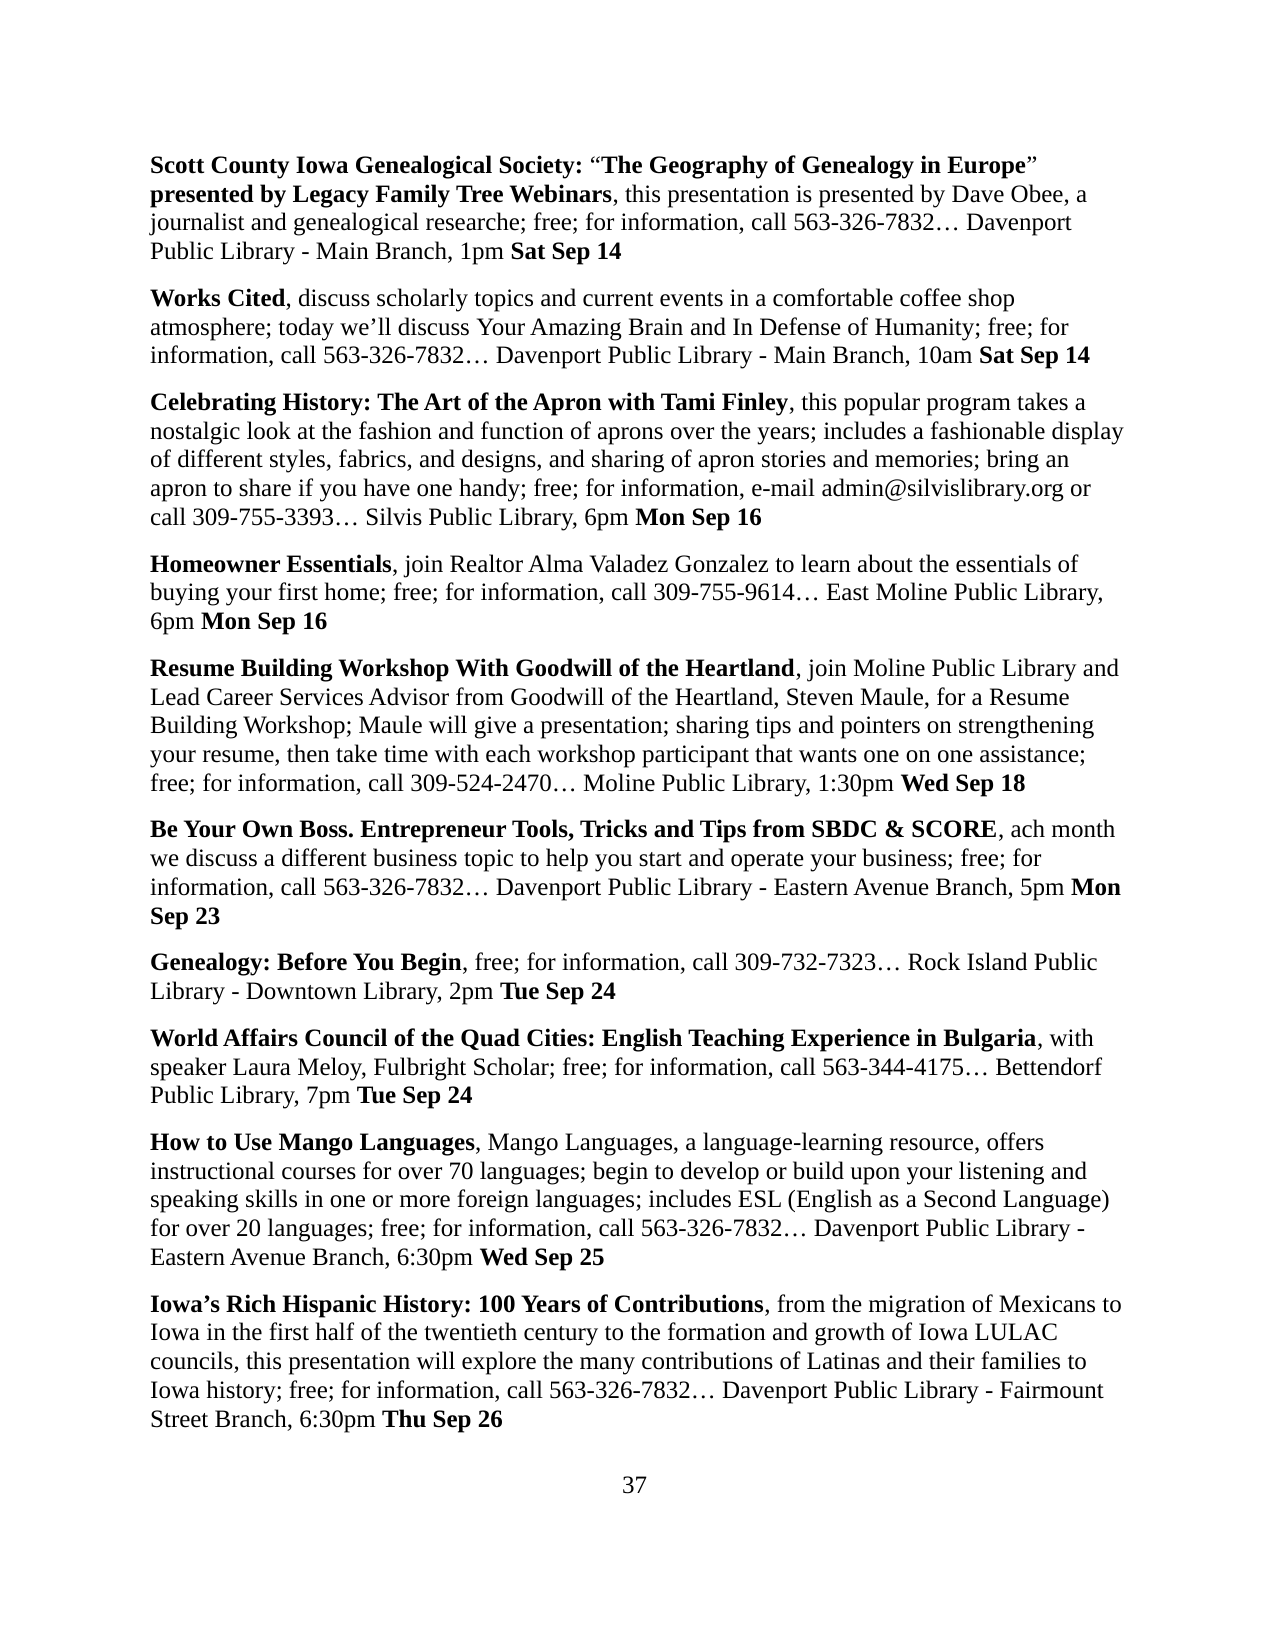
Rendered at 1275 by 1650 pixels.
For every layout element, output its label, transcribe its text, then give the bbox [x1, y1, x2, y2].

text Celebrating History: The Art of the Apron with Tami Finley, this popular program takes a nostalgic look at the fashion and function of aprons over the years; includes a fashionable display of different styles, fabrics, and designs, and sharing of apron stories and memories; bring an apron to share if you have one handy; free; for information, e-mail admin@silvislibrary.org or call 309-755-3393… Silvis Public Library, 6pm Mon Sep 16 [150, 387, 1125, 531]
text How to Use Mango Languages, Mango Languages, a language-learning resource, offers instructional courses for over 70 languages; begin to develop or build upon your listening and speaking skills in one or more foreign languages; includes ESL (English as a Second Language) for over 20 languages; free; for information, call 563-326-7832… Davenport Public Library - Eastern Avenue Branch, 6:30pm Wed Sep 25 [150, 1127, 1125, 1271]
text World Affairs Council of the Quad Cities: English Teaching Experience in Bulgaria, with speaker Laura Meloy, Fulbright Scholar; free; for information, call 563-344-4175… Bettendorf Public Library, 7pm Tue Sep 24 [150, 1023, 1125, 1109]
text Genealogy: Before You Begin, free; for information, call 309-732-7323… Rock Island Public Library - Downtown Library, 2pm Tue Sep 24 [150, 947, 1125, 1005]
text Resume Building Workshop With Goodwill of the Heartland, join Moline Public Library and Lead Career Services Advisor from Goodwill of the Heartland, Steven Maule, for a Resume Building Workshop; Maule will give a presentation; sharing tips and pointers on strengthening your resume, then take time with each workshop participant that wants one on one assistance; free; for information, call 309-524-2470… Moline Public Library, 1:30pm Wed Sep 18 [150, 653, 1125, 797]
text Works Cited, discuss scholarly topics and current events in a comfortable coffee shop atmosphere; today we’ll discuss Your Amazing Brain and In Defense of Humanity; free; for information, call 563-326-7832… Davenport Public Library - Main Branch, 10am Sat Sep 14 [150, 283, 1125, 369]
text Homeowner Essentials, join Realtor Alma Valadez Gonzalez to learn about the essentials of buying your first home; free; for information, call 309-755-9614… East Moline Public Library, 6pm Mon Sep 16 [150, 549, 1125, 635]
text Be Your Own Boss. Entrepreneur Tools, Tricks and Tips from SBDC & SCORE, ach month we discuss a different business topic to help you start and operate your business; free; for information, call 563-326-7832… Davenport Public Library - Eastern Avenue Branch, 5pm Mon Sep 23 [150, 814, 1125, 929]
text Scott County Iowa Genealogical Society: “The Geography of Genealogy in Europe” presented by Legacy Family Tree Webinars, this presentation is presented by Dave Obee, a journalist and genealogical researche; free; for information, call 563-326-7832… Davenport Public Library - Main Branch, 1pm Sat Sep 14 [150, 150, 1125, 265]
text Iowa’s Rich Hispanic History: 100 Years of Contributions, from the migration of Mexicans to Iowa in the first half of the twentieth century to the formation and growth of Iowa LULAC councils, this presentation will explore the many contributions of Latinas and their families to Iowa history; free; for information, call 563-326-7832… Davenport Public Library - Fairmount Street Branch, 6:30pm Thu Sep 26 [150, 1289, 1125, 1432]
